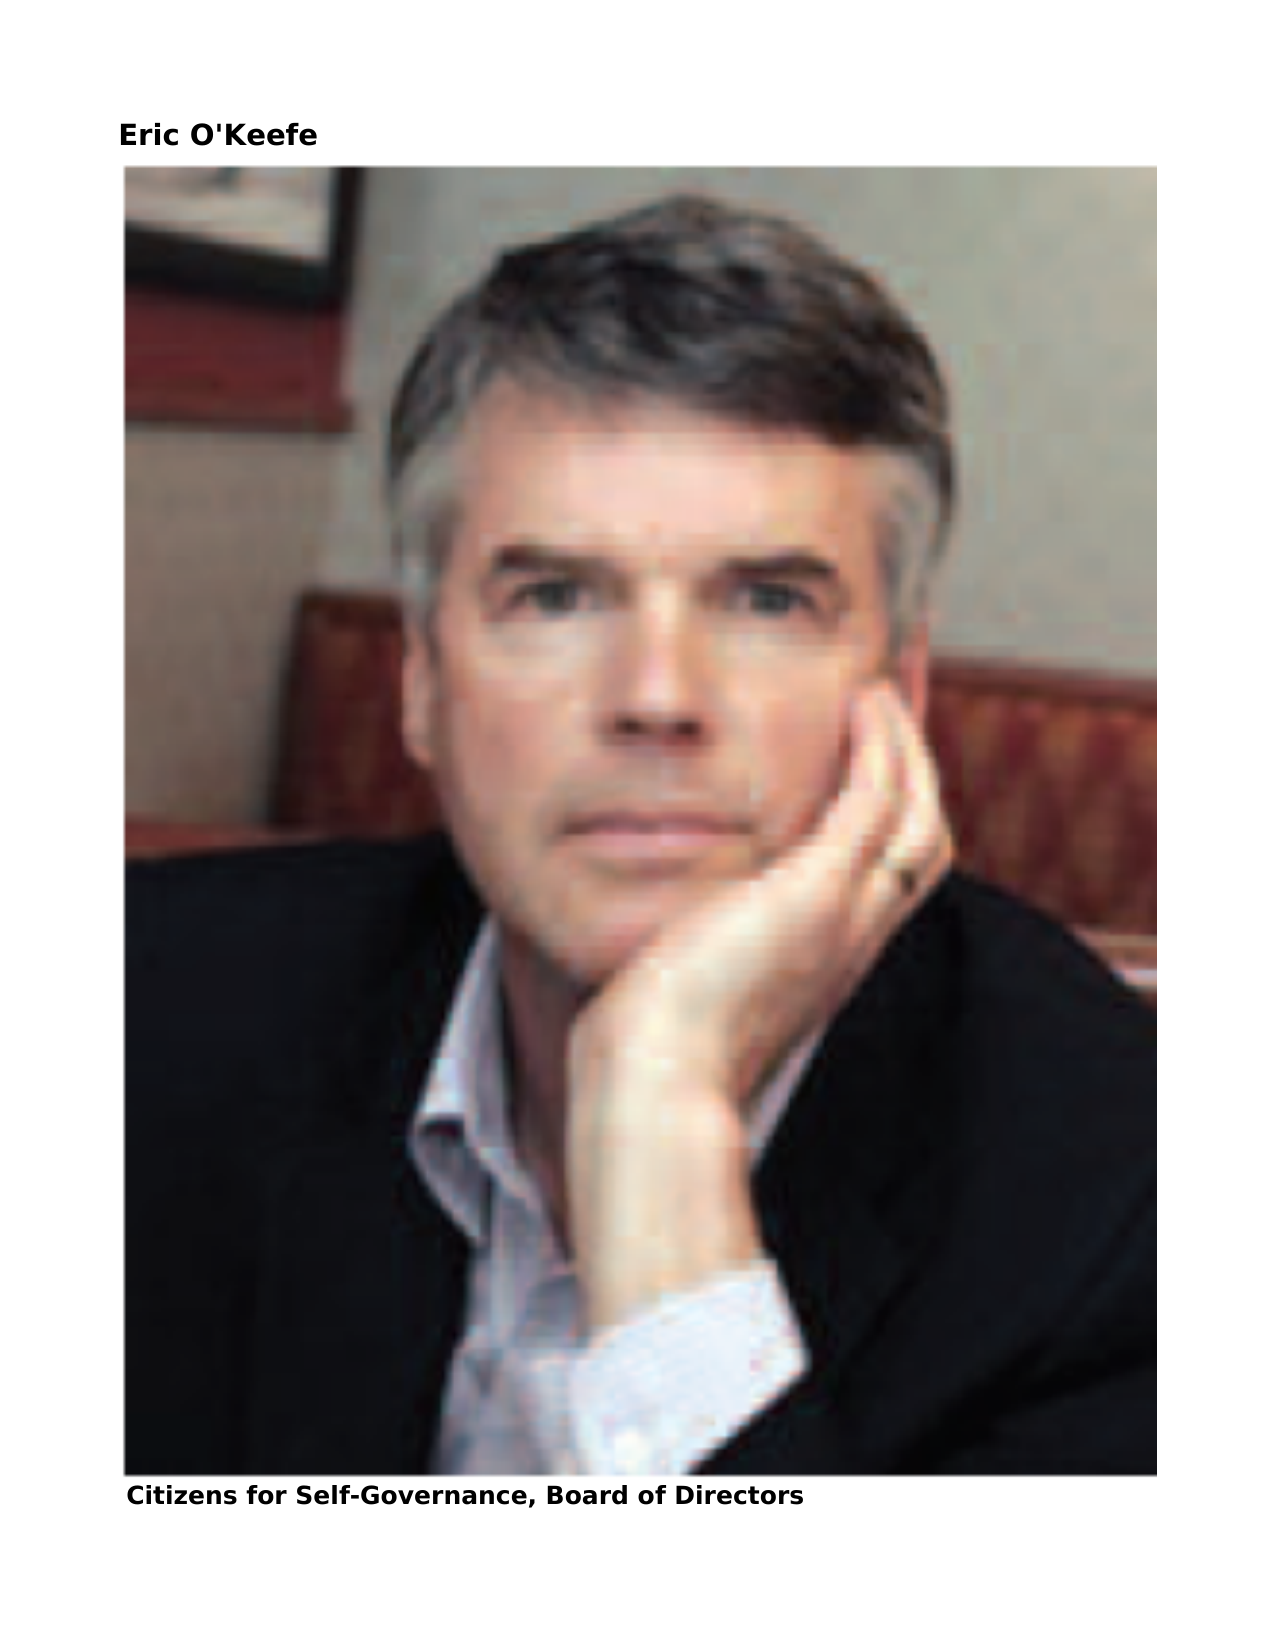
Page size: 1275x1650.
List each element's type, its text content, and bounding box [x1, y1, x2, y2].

text Citizens for Self-Governance, Board of Directors [118, 1481, 1157, 1510]
picture [118, 164, 1157, 1481]
subtitle Eric O'Keefe [118, 118, 1157, 152]
